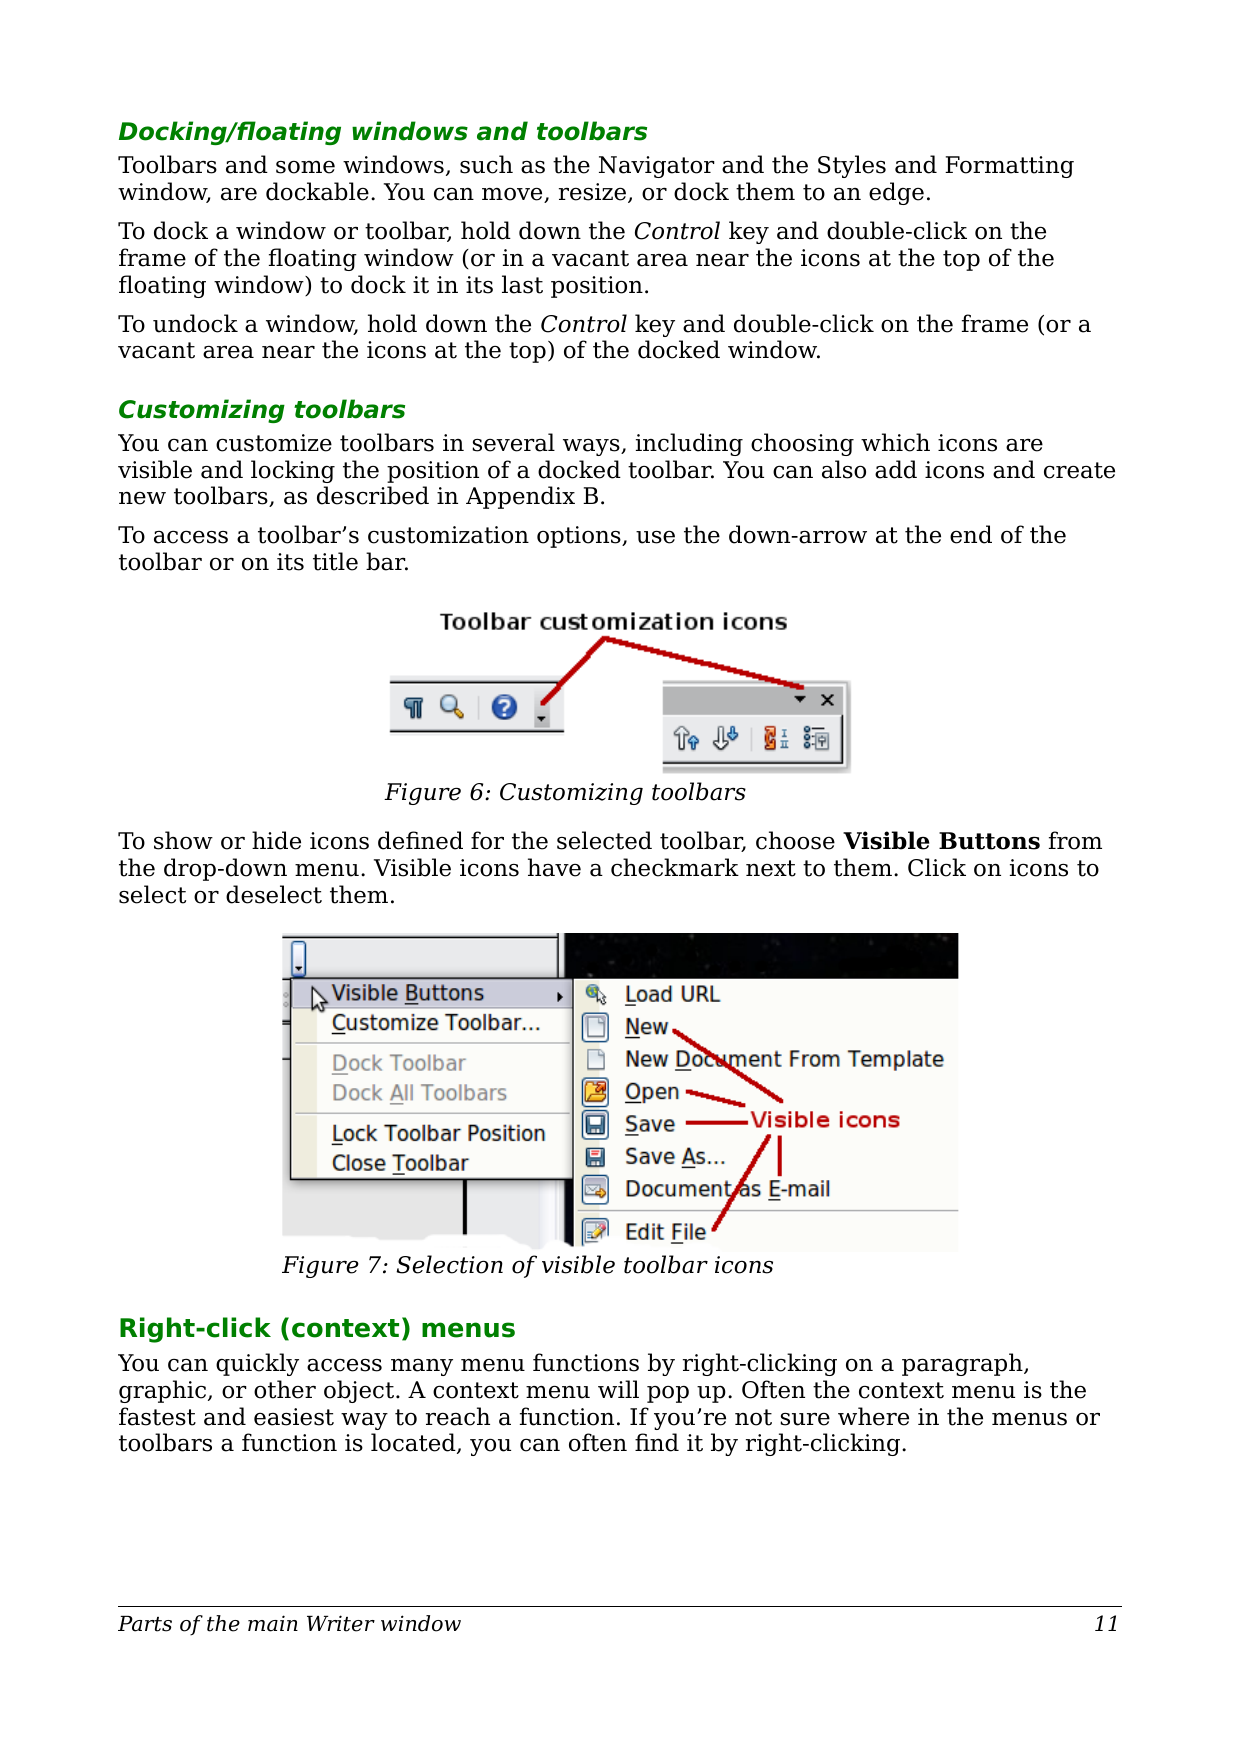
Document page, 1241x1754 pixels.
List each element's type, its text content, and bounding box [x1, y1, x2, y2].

text You can customize toolbars in several ways, including choosing which icons are visible and locking the position of a docked toolbar. You can also add icons and create new toolbars, as described in Appendix B. [118, 430, 1122, 510]
subtitle Docking/floating windows and toolbars [118, 118, 1122, 146]
text Figure 6: Customizing toolbars [385, 780, 856, 806]
text Figure 7: Selection of visible toolbar icons [282, 1252, 958, 1279]
text To show or hide icons defined for the selected toolbar, choose Visible Buttons from the drop-down menu. Visible icons have a checkmark next to them. Click on icons to select or deselect them. [118, 828, 1122, 908]
text You can quickly access many menu functions by right-clicking on a paragraph, graphic, or other object. A context menu will pop up. Often the context menu is the fastest and easiest way to reach a function. If you’re not sure where in the menus or toolbars a function is located, you can often find it by right-clicking. [118, 1350, 1122, 1457]
subtitle Customizing toolbars [118, 396, 1122, 424]
text To access a toolbar’s customization options, use the down-arrow at the end of the toolbar or on its title bar. [118, 523, 1122, 576]
text To dock a window or toolbar, hold down the Control key and double-click on the frame of the floating window (or in a vacant area near the icons at the top of the floating window) to dock it in its last position. [118, 218, 1122, 298]
text Toolbars and some windows, such as the Navigator and the Styles and Formatting window, are dockable. You can move, resize, or dock them to an edge. [118, 153, 1122, 206]
picture [282, 933, 959, 1252]
picture [384, 601, 856, 780]
text To undock a window, hold down the Control key and double-click on the frame (or a vacant area near the icons at the top) of the docked window. [118, 311, 1122, 364]
subtitle Right-click (context) menus [118, 1314, 1122, 1344]
